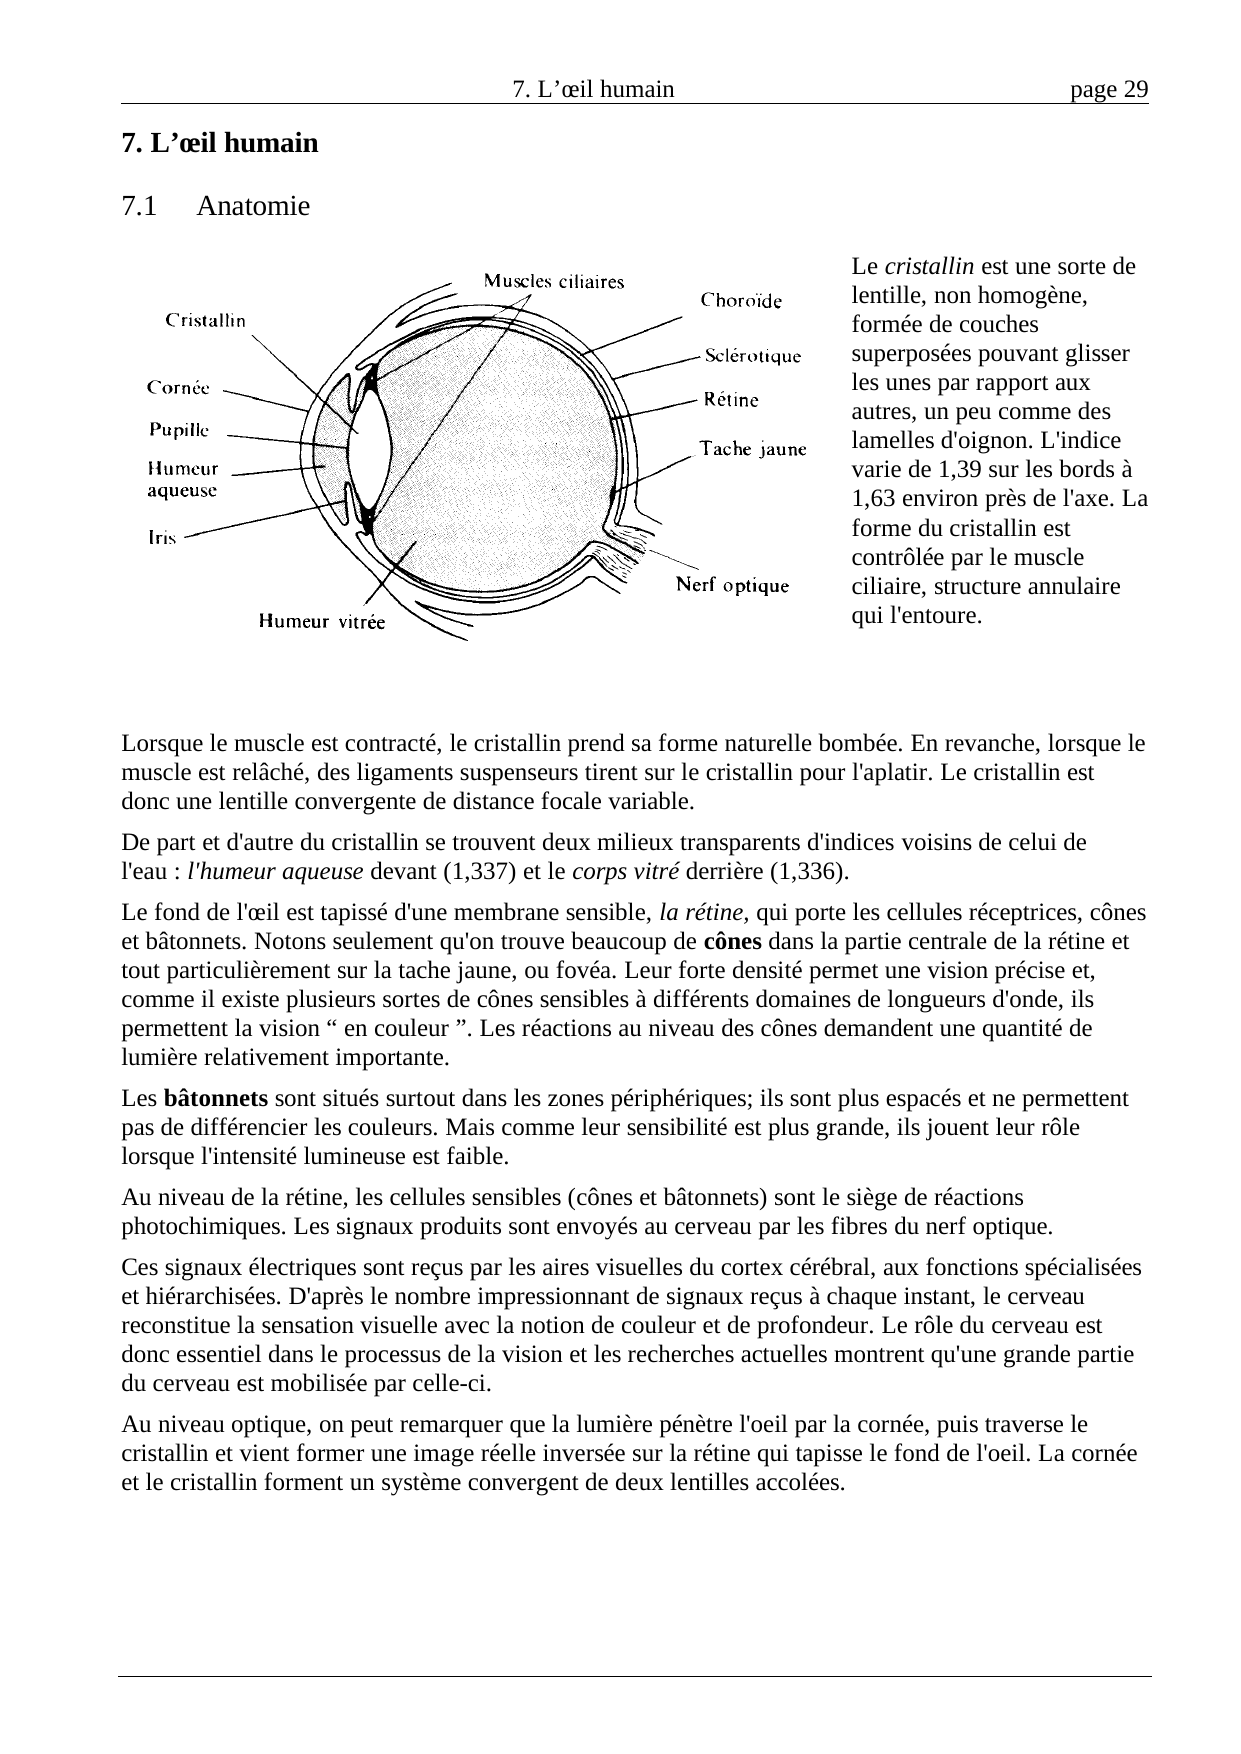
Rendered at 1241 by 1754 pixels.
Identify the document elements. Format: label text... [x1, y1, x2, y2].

text Le fond de l'œil est tapissé d'une membrane sensible, la rétine, qui porte les cellules réceptrices, cônes et bâtonnets. Notons seulement qu'on trouve beaucoup de cônes dans la partie centrale de la rétine et tout particulièrement sur la tache jaune, ou fovéa. Leur forte densité permet une vision précise et, comme il existe plusieurs sortes de cônes sensibles à différents domaines de longueurs d'onde, ils permettent la vision “ en couleur ”. Les réactions au niveau des cônes demandent une quantité de lumière relativement importante. [121, 896, 1149, 1071]
text Le cristallin est une sorte de lentille, non homogène, formée de couches superposées pouvant glisser les unes par rapport aux autres, un peu comme des lamelles d'oignon. L'indice varie de 1,39 sur les bords à 1,63 environ près de l'axe. La forme du cristallin est contrôlée par le muscle ciliaire, structure annulaire qui l'entoure. [139, 251, 1149, 629]
text Les bâtonnets sont situés surtout dans les zones périphériques; ils sont plus espacés et ne permettent pas de différencier les couleurs. Mais comme leur sensibilité est plus grande, ils jouent leur rôle lorsque l'intensité lumineuse est faible. [121, 1083, 1149, 1170]
text Ces signaux électriques sont reçus par les aires visuelles du cortex cérébral, aux fonctions spécialisées et hiérarchisées. D'après le nombre impressionnant de signaux reçus à chaque instant, le cerveau reconstitue la sensation visuelle avec la notion de couleur et de profondeur. Le rôle du cerveau est donc essentiel dans le processus de la vision et les recherches actuelles montrent qu'une grande partie du cerveau est mobilisée par celle-ci. [121, 1251, 1149, 1397]
text Lorsque le muscle est contracté, le cristallin prend sa forme naturelle bombée. En revanche, lorsque le muscle est relâché, des ligaments suspenseurs tirent sur le cristallin pour l'aplatir. Le cristallin est donc une lentille convergente de distance focale variable. [121, 728, 1149, 815]
text De part et d'autre du cristallin se trouvent deux milieux transparents d'indices voisins de celui de l'eau : l'humeur aqueuse devant (1,337) et le corps vitré derrière (1,336). [121, 827, 1149, 885]
text Au niveau de la rétine, les cellules sensibles (cônes et bâtonnets) sont le siège de réactions photochimiques. Les signaux produits sont envoyés au cerveau par les fibres du nerf optique. [121, 1182, 1149, 1240]
text 7.1 Anatomie [121, 188, 1149, 222]
text Au niveau optique, on peut remarquer que la lumière pénètre l'oeil par la cornée, puis traverse le cristallin et vient former une image réelle inversée sur la rétine qui tapisse le fond de l'oeil. La cornée et le cristallin forment un système convergent de deux lentilles accolées. [121, 1408, 1149, 1496]
subtitle 7. L’œil humain [121, 126, 1149, 159]
